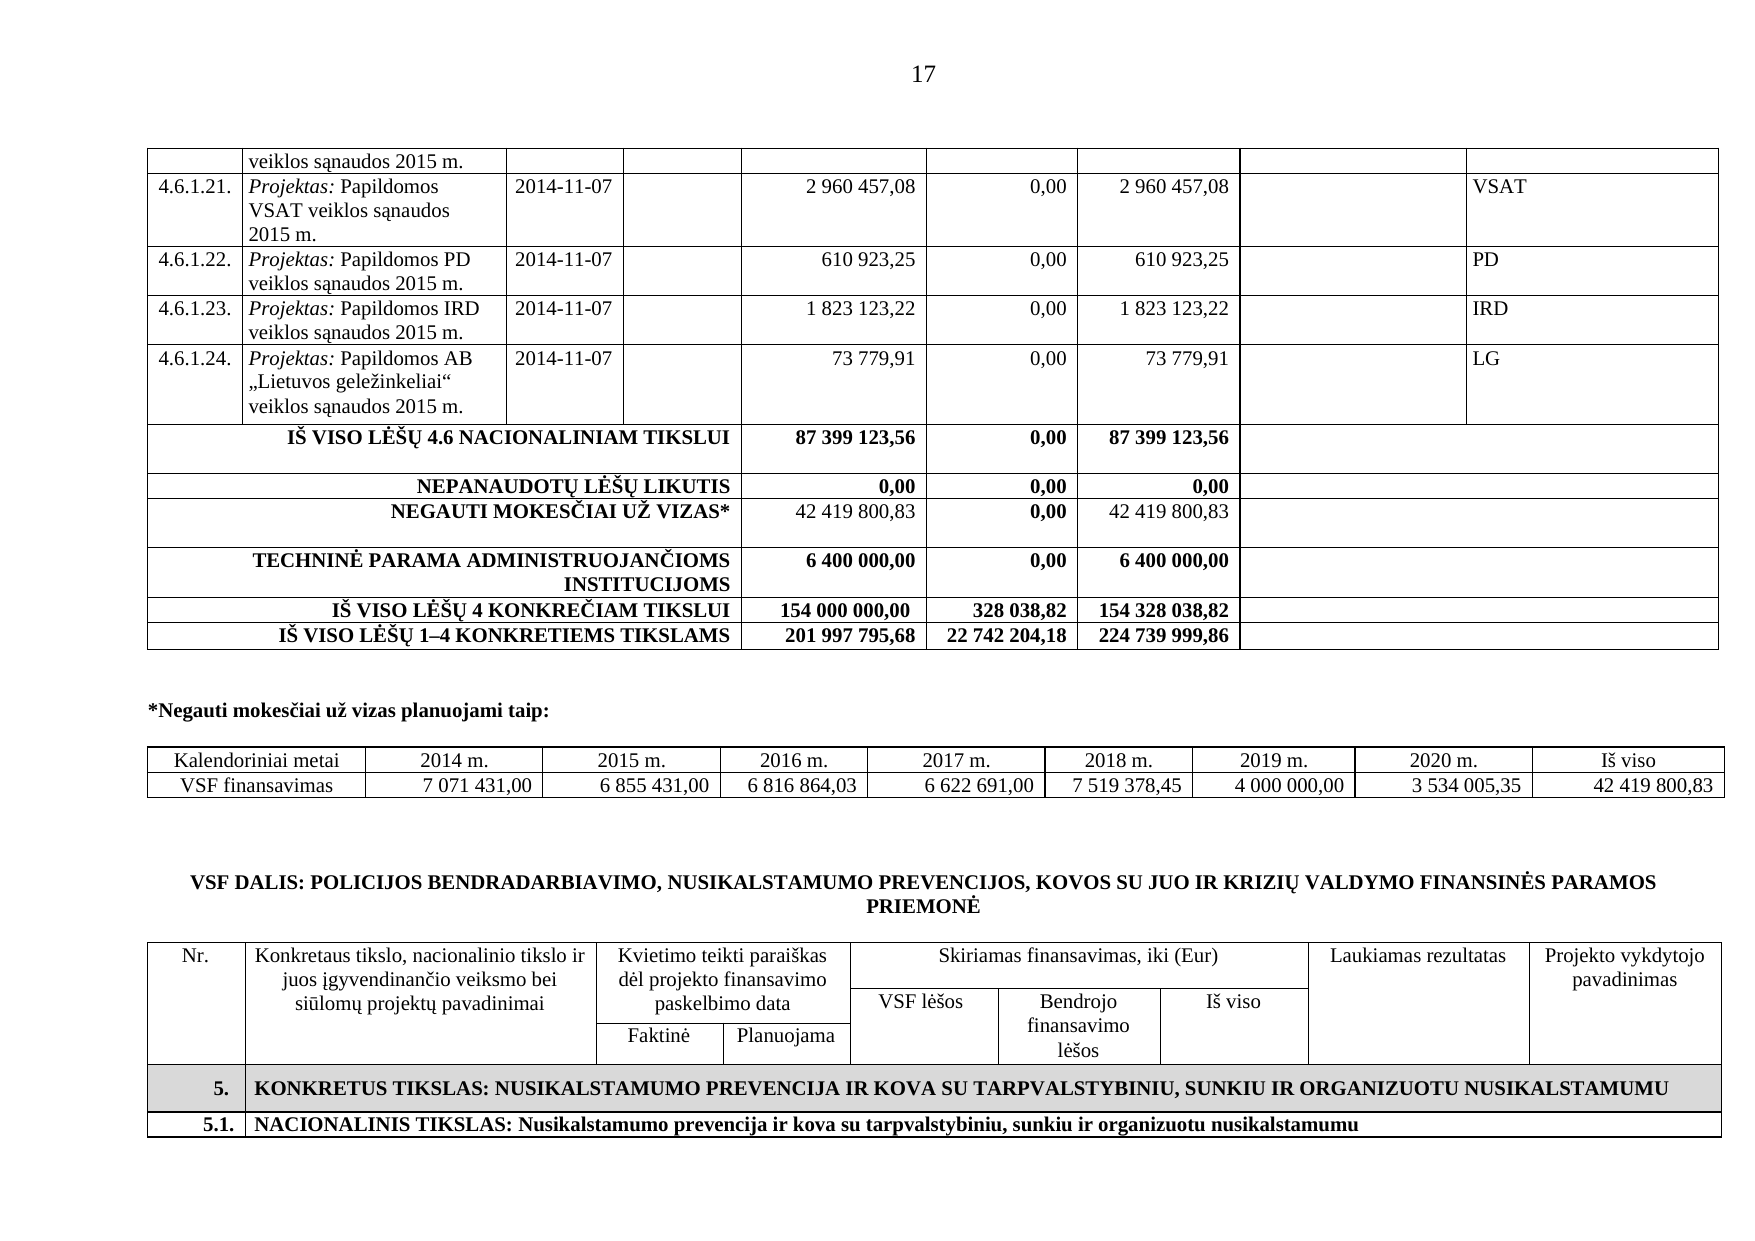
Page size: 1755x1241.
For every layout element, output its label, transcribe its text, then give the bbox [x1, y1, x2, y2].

text *Negauti mokesčiai už vizas planuojami taip: [148, 698, 1699, 722]
table_cell Projektas: Papildomos IRD veiklos sąnaudos 2015 m. [243, 296, 506, 344]
table_cell IŠ VISO LĖŠŲ 4.6 NACIONALINIAM TIKSLUI [148, 425, 741, 473]
table_cell [1241, 247, 1466, 295]
table_cell 5.1. [148, 1113, 245, 1136]
table_cell [1241, 425, 1718, 473]
table_cell 0,00 [1078, 474, 1239, 498]
table_cell 610 923,25 [742, 247, 926, 295]
table_cell 0,00 [927, 499, 1077, 547]
table_cell [507, 149, 623, 173]
table_header Laukiamas rezultatas [1309, 943, 1529, 1064]
table_cell Projektas: Papildomos PD veiklos sąnaudos 2015 m. [243, 247, 506, 295]
table_cell 4 000 000,00 [1193, 773, 1354, 797]
table_cell 2014-11-07 [507, 174, 623, 246]
table_cell 0,00 [927, 247, 1077, 295]
table_cell [1241, 623, 1718, 649]
table_cell 2014-11-07 [507, 296, 623, 344]
table_cell 4.6.1.21. [148, 174, 242, 246]
table_cell [624, 345, 741, 424]
table_cell PD [1467, 247, 1718, 295]
table_header Konkretaus tikslo, nacionalinio tikslo ir juos įgyvendinančio veiksmo bei siūlomų projektų pavadinimai [246, 943, 596, 1064]
table_header Skiriamas finansavimas, iki (Eur) [851, 943, 1308, 988]
table_cell 201 997 795,68 [742, 623, 926, 649]
table_cell 22 742 204,18 [927, 623, 1077, 649]
text VSF DALIS: POLICIJOS BENDRADARBIAVIMO, NUSIKALSTAMUMO PREVENCIJOS, KOVOS SU JUO IR KRIZIŲ VALDYMO FINANSINĖS PARAMOS PRIEMONĖ [148, 870, 1699, 918]
table_cell 154 328 038,82 [1078, 598, 1239, 622]
table_cell 0,00 [927, 296, 1077, 344]
table_cell 0,00 [927, 548, 1077, 597]
table_cell 6 816 864,03 [721, 773, 867, 797]
table_cell 0,00 [927, 474, 1077, 498]
table_cell [742, 149, 926, 173]
table_header 2015 m. [543, 748, 720, 772]
table_cell 1 823 123,22 [742, 296, 926, 344]
table_cell 328 038,82 [927, 598, 1077, 622]
table_cell 42 419 800,83 [742, 499, 926, 547]
table_header 2016 m. [721, 748, 867, 772]
table_cell [1467, 149, 1718, 173]
table_cell 87 399 123,56 [1078, 425, 1239, 473]
table_cell [1241, 345, 1466, 424]
table_header 2014 m. [366, 748, 542, 772]
table_cell LG [1467, 345, 1718, 424]
table_cell Faktinė [597, 1024, 723, 1064]
table_cell 6 400 000,00 [1078, 548, 1239, 597]
table_cell Planuojama [724, 1024, 850, 1064]
table_header 2018 m. [1046, 748, 1192, 772]
table_cell [1241, 548, 1718, 597]
table_cell VSF finansavimas [148, 773, 365, 797]
table_cell Projektas: Papildomos VSAT veiklos sąnaudos 2015 m. [243, 174, 506, 246]
table_cell 3 534 005,35 [1356, 773, 1532, 797]
table_cell [1241, 296, 1466, 344]
table_cell [1241, 174, 1466, 246]
table_cell 87 399 123,56 [742, 425, 926, 473]
table_header 2019 m. [1193, 748, 1354, 772]
table_cell 0,00 [927, 425, 1077, 473]
table_cell [1241, 598, 1718, 622]
table_cell 1 823 123,22 [1078, 296, 1239, 344]
table_cell [927, 149, 1077, 173]
table_cell [1241, 474, 1718, 498]
table_cell [148, 149, 242, 173]
table_cell 4.6.1.24. [148, 345, 242, 424]
table_header Nr. [148, 943, 245, 1064]
table_cell [1241, 149, 1466, 173]
table_cell 0,00 [927, 174, 1077, 246]
table_header Kalendoriniai metai [148, 748, 365, 772]
table_cell 2 960 457,08 [742, 174, 926, 246]
table_cell veiklos sąnaudos 2015 m. [243, 149, 506, 173]
table_cell 6 855 431,00 [543, 773, 720, 797]
table_cell 0,00 [927, 345, 1077, 424]
table_cell 42 419 800,83 [1078, 499, 1239, 547]
table_header Projekto vykdytojo pavadinimas [1530, 943, 1721, 1064]
table_cell [624, 247, 741, 295]
table_cell NEGAUTI MOKESČIAI UŽ VIZAS* [148, 499, 741, 547]
table_cell [624, 149, 741, 173]
table_cell KONKRETUS TIKSLAS: NUSIKALSTAMUMO PREVENCIJA IR KOVA SU TARPVALSTYBINIU, SUNKIU IR ORGANIZUOTU NUSIKALSTAMUMU [246, 1065, 1721, 1111]
table_cell 610 923,25 [1078, 247, 1239, 295]
table_cell Iš viso [1161, 989, 1308, 1064]
table_cell 73 779,91 [742, 345, 926, 424]
table_cell IŠ VISO LĖŠŲ 1–4 KONKRETIEMS TIKSLAMS [148, 623, 741, 649]
table_cell Bendrojo finansavimo lėšos [999, 989, 1160, 1064]
table_cell 6 400 000,00 [742, 548, 926, 597]
table_cell VSF lėšos [851, 989, 998, 1064]
table_cell 4.6.1.22. [148, 247, 242, 295]
table_cell 7 519 378,45 [1046, 773, 1192, 797]
table_cell [624, 296, 741, 344]
table_header Kvietimo teikti paraiškas dėl projekto finansavimo paskelbimo data [597, 943, 850, 1022]
table_cell [624, 174, 741, 246]
table_cell IŠ VISO LĖŠŲ 4 KONKREČIAM TIKSLUI [148, 598, 741, 622]
table_header 2020 m. [1356, 748, 1532, 772]
table_cell NACIONALINIS TIKSLAS: Nusikalstamumo prevencija ir kova su tarpvalstybiniu, sunkiu ir organizuotu nusikalstamumu [246, 1113, 1721, 1136]
table_cell [1078, 149, 1239, 173]
table_cell TECHNINĖ PARAMA ADMINISTRUOJANČIOMS INSTITUCIJOMS [148, 548, 741, 597]
table_cell Projektas: Papildomos AB „Lietuvos geležinkeliai“ veiklos sąnaudos 2015 m. [243, 345, 506, 424]
table_cell NEPANAUDOTŲ LĖŠŲ LIKUTIS [148, 474, 741, 498]
table_cell IRD [1467, 296, 1718, 344]
table_cell 6 622 691,00 [868, 773, 1044, 797]
table_cell [1241, 499, 1718, 547]
table_cell 224 739 999,86 [1078, 623, 1239, 649]
table_header Iš viso [1533, 748, 1724, 772]
table_cell 4.6.1.23. [148, 296, 242, 344]
table_cell 0,00 [742, 474, 926, 498]
table_cell 154 000 000,00 [742, 598, 926, 622]
table_cell 2014-11-07 [507, 345, 623, 424]
table_cell 2 960 457,08 [1078, 174, 1239, 246]
table_cell 42 419 800,83 [1533, 773, 1724, 797]
table_cell 73 779,91 [1078, 345, 1239, 424]
table_cell VSAT [1467, 174, 1718, 246]
table_cell 7 071 431,00 [366, 773, 542, 797]
table_cell 5. [148, 1065, 245, 1111]
table_header 2017 m. [868, 748, 1044, 772]
table_cell 2014-11-07 [507, 247, 623, 295]
